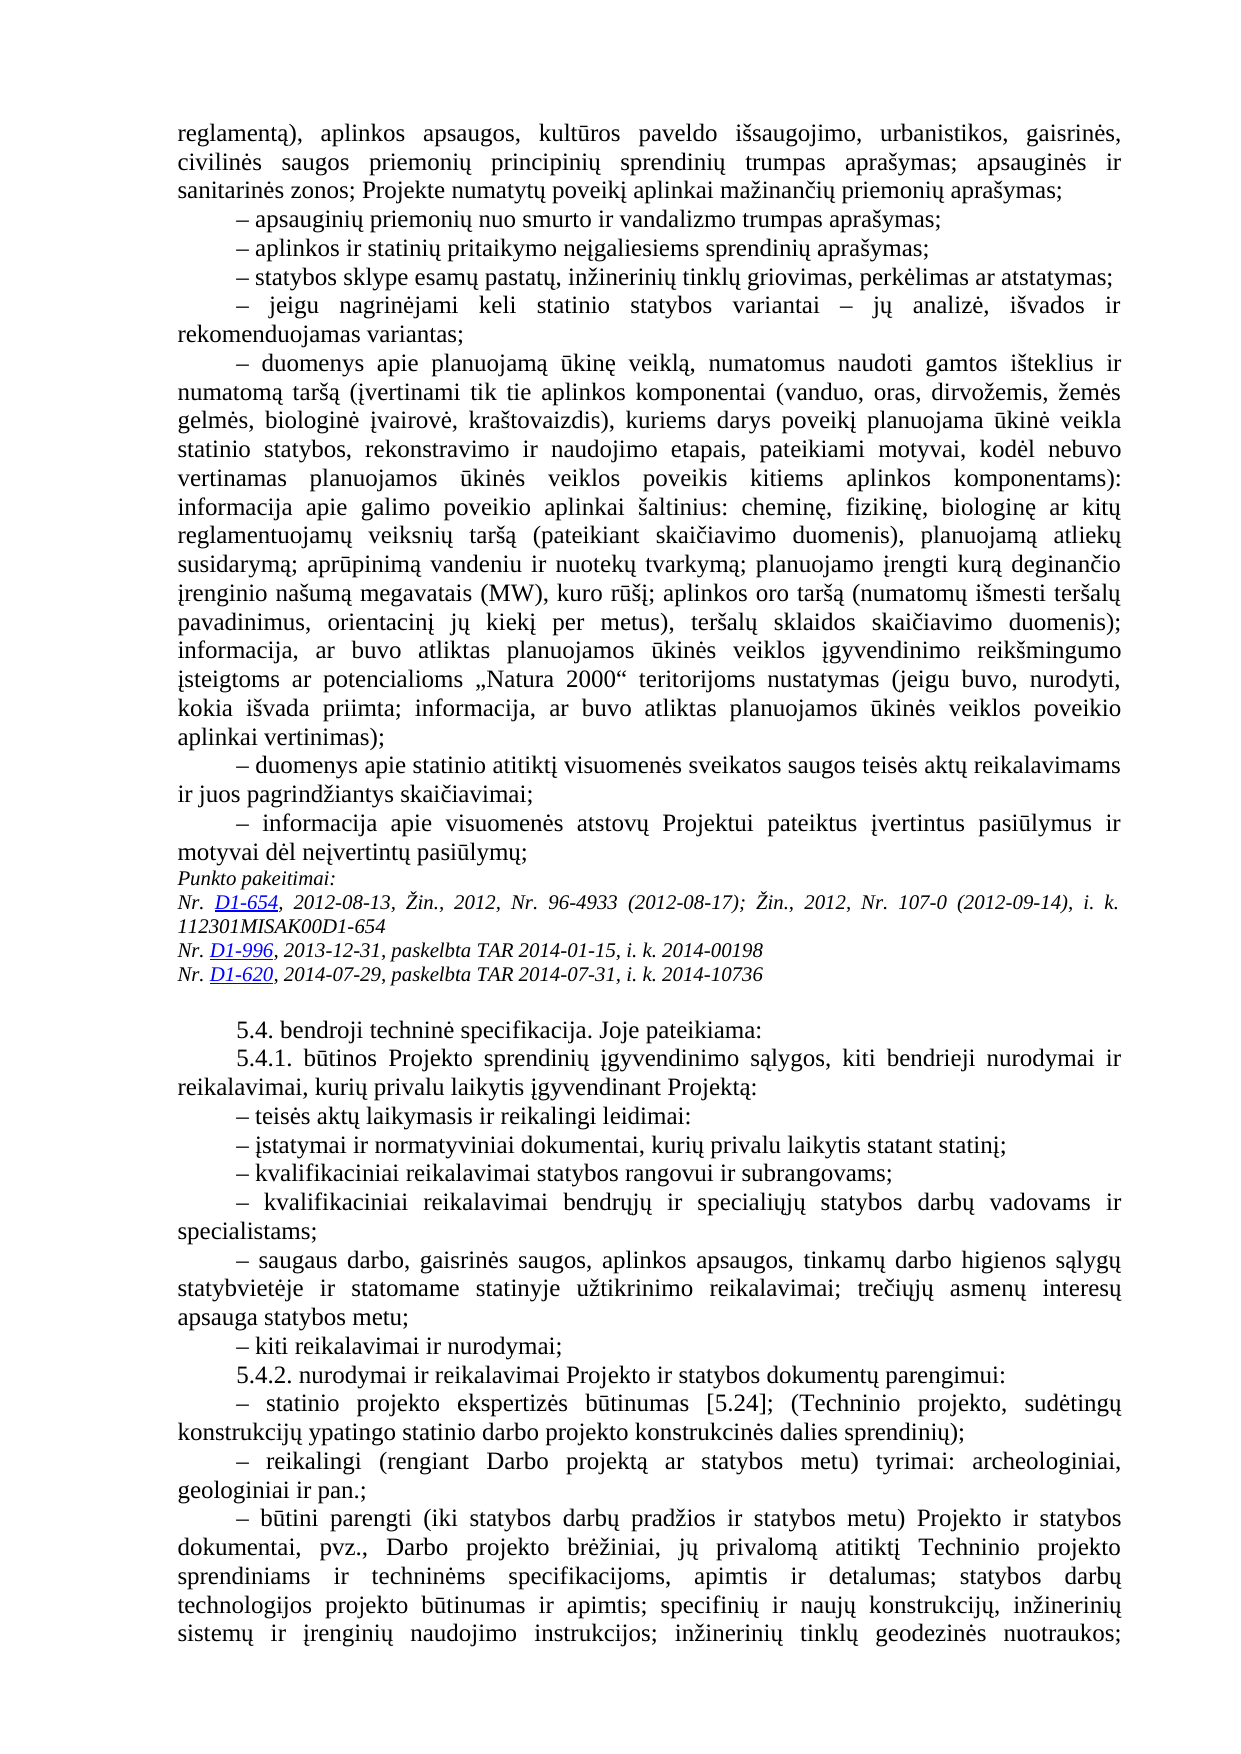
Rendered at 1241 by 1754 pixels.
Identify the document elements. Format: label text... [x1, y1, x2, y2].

text 5.4.1. būtinos Projekto sprendinių įgyvendinimo sąlygos, kiti bendrieji nurodymai ir reikalavimai, kurių privalu laikytis įgyvendinant Projektą: [177, 1043, 1122, 1101]
text – duomenys apie planuojamą ūkinę veiklą, numatomus naudoti gamtos išteklius ir numatomą taršą (įvertinami tik tie aplinkos komponentai (vanduo, oras, dirvožemis, žemės gelmės, biologinė įvairovė, kraštovaizdis), kuriems darys poveikį planuojama ūkinė veikla statinio statybos, rekonstravimo ir naudojimo etapais, pateikiami motyvai, kodėl nebuvo vertinamas planuojamos ūkinės veiklos poveikis kitiems aplinkos komponentams): informacija apie galimo poveikio aplinkai šaltinius: cheminę, fizikinę, biologinę ar kitų reglamentuojamų veiksnių taršą (pateikiant skaičiavimo duomenis), planuojamą atliekų susidarymą; aprūpinimą vandeniu ir nuotekų tvarkymą; planuojamo įrengti kurą deginančio įrenginio našumą megavatais (MW), kuro rūšį; aplinkos oro taršą (numatomų išmesti teršalų pavadinimus, orientacinį jų kiekį per metus), teršalų sklaidos skaičiavimo duomenis); informacija, ar buvo atliktas planuojamos ūkinės veiklos įgyvendinimo reikšmingumo įsteigtoms ar potencialioms „Natura 2000“ teritorijoms nustatymas (jeigu buvo, nurodyti, kokia išvada priimta; informacija, ar buvo atliktas planuojamos ūkinės veiklos poveikio aplinkai vertinimas); [177, 348, 1122, 751]
text – teisės aktų laikymasis ir reikalingi leidimai: [177, 1101, 1122, 1130]
text – statinio projekto ekspertizės būtinumas [5.24]; (Techninio projekto, sudėtingų konstrukcijų ypatingo statinio darbo projekto konstrukcinės dalies sprendinių); [177, 1388, 1122, 1446]
text 5.4. bendroji techninė specifikacija. Joje pateikiama: [177, 1015, 1122, 1043]
text Nr. D1-996, 2013-12-31, paskelbta TAR 2014-01-15, i. k. 2014-00198 [177, 938, 1122, 962]
text – statybos sklype esamų pastatų, inžinerinių tinklų griovimas, perkėlimas ar atstatymas; [177, 262, 1122, 291]
text – kiti reikalavimai ir nurodymai; [177, 1331, 1122, 1360]
text Nr. D1-654, 2012-08-13, Žin., 2012, Nr. 96-4933 (2012-08-17); Žin., 2012, Nr. 107-0 (2012-09-14), i. k. 112301MISAK00D1-654 [177, 890, 1122, 938]
text 5.4.2. nurodymai ir reikalavimai Projekto ir statybos dokumentų parengimui: [177, 1360, 1122, 1388]
text – apsauginių priemonių nuo smurto ir vandalizmo trumpas aprašymas; [177, 204, 1122, 233]
text – jeigu nagrinėjami keli statinio statybos variantai – jų analizė, išvados ir rekomenduojamas variantas; [177, 291, 1122, 348]
text – duomenys apie statinio atitiktį visuomenės sveikatos saugos teisės aktų reikalavimams ir juos pagrindžiantys skaičiavimai; [177, 751, 1122, 808]
text – įstatymai ir normatyviniai dokumentai, kurių privalu laikytis statant statinį; [177, 1130, 1122, 1158]
text – kvalifikaciniai reikalavimai bendrųjų ir specialiųjų statybos darbų vadovams ir specialistams; [177, 1187, 1122, 1245]
text – saugaus darbo, gaisrinės saugos, aplinkos apsaugos, tinkamų darbo higienos sąlygų statybvietėje ir statomame statinyje užtikrinimo reikalavimai; trečiųjų asmenų interesų apsauga statybos metu; [177, 1245, 1122, 1331]
text – būtini parengti (iki statybos darbų pradžios ir statybos metu) Projekto ir statybos dokumentai, pvz., Darbo projekto brėžiniai, jų privalomą atitiktį Techninio projekto sprendiniams ir techninėms specifikacijoms, apimtis ir detalumas; statybos darbų technologijos projekto būtinumas ir apimtis; specifinių ir naujų konstrukcijų, inžinerinių sistemų ir įrenginių naudojimo instrukcijos; inžinerinių tinklų geodezinės nuotraukos; [177, 1503, 1122, 1647]
text – kvalifikaciniai reikalavimai statybos rangovui ir subrangovams; [177, 1158, 1122, 1187]
text Nr. D1-620, 2014-07-29, paskelbta TAR 2014-07-31, i. k. 2014-10736 [177, 962, 1122, 986]
text – aplinkos ir statinių pritaikymo neįgaliesiems sprendinių aprašymas; [177, 233, 1122, 262]
text – informacija apie visuomenės atstovų Projektui pateiktus įvertintus pasiūlymus ir motyvai dėl neįvertintų pasiūlymų; [177, 808, 1122, 866]
text Punkto pakeitimai: [177, 866, 1122, 890]
text reglamentą), aplinkos apsaugos, kultūros paveldo išsaugojimo, urbanistikos, gaisrinės, civilinės saugos priemonių principinių sprendinių trumpas aprašymas; apsauginės ir sanitarinės zonos; Projekte numatytų poveikį aplinkai mažinančių priemonių aprašymas; [177, 118, 1122, 204]
text – reikalingi (rengiant Darbo projektą ar statybos metu) tyrimai: archeologiniai, geologiniai ir pan.; [177, 1446, 1122, 1503]
